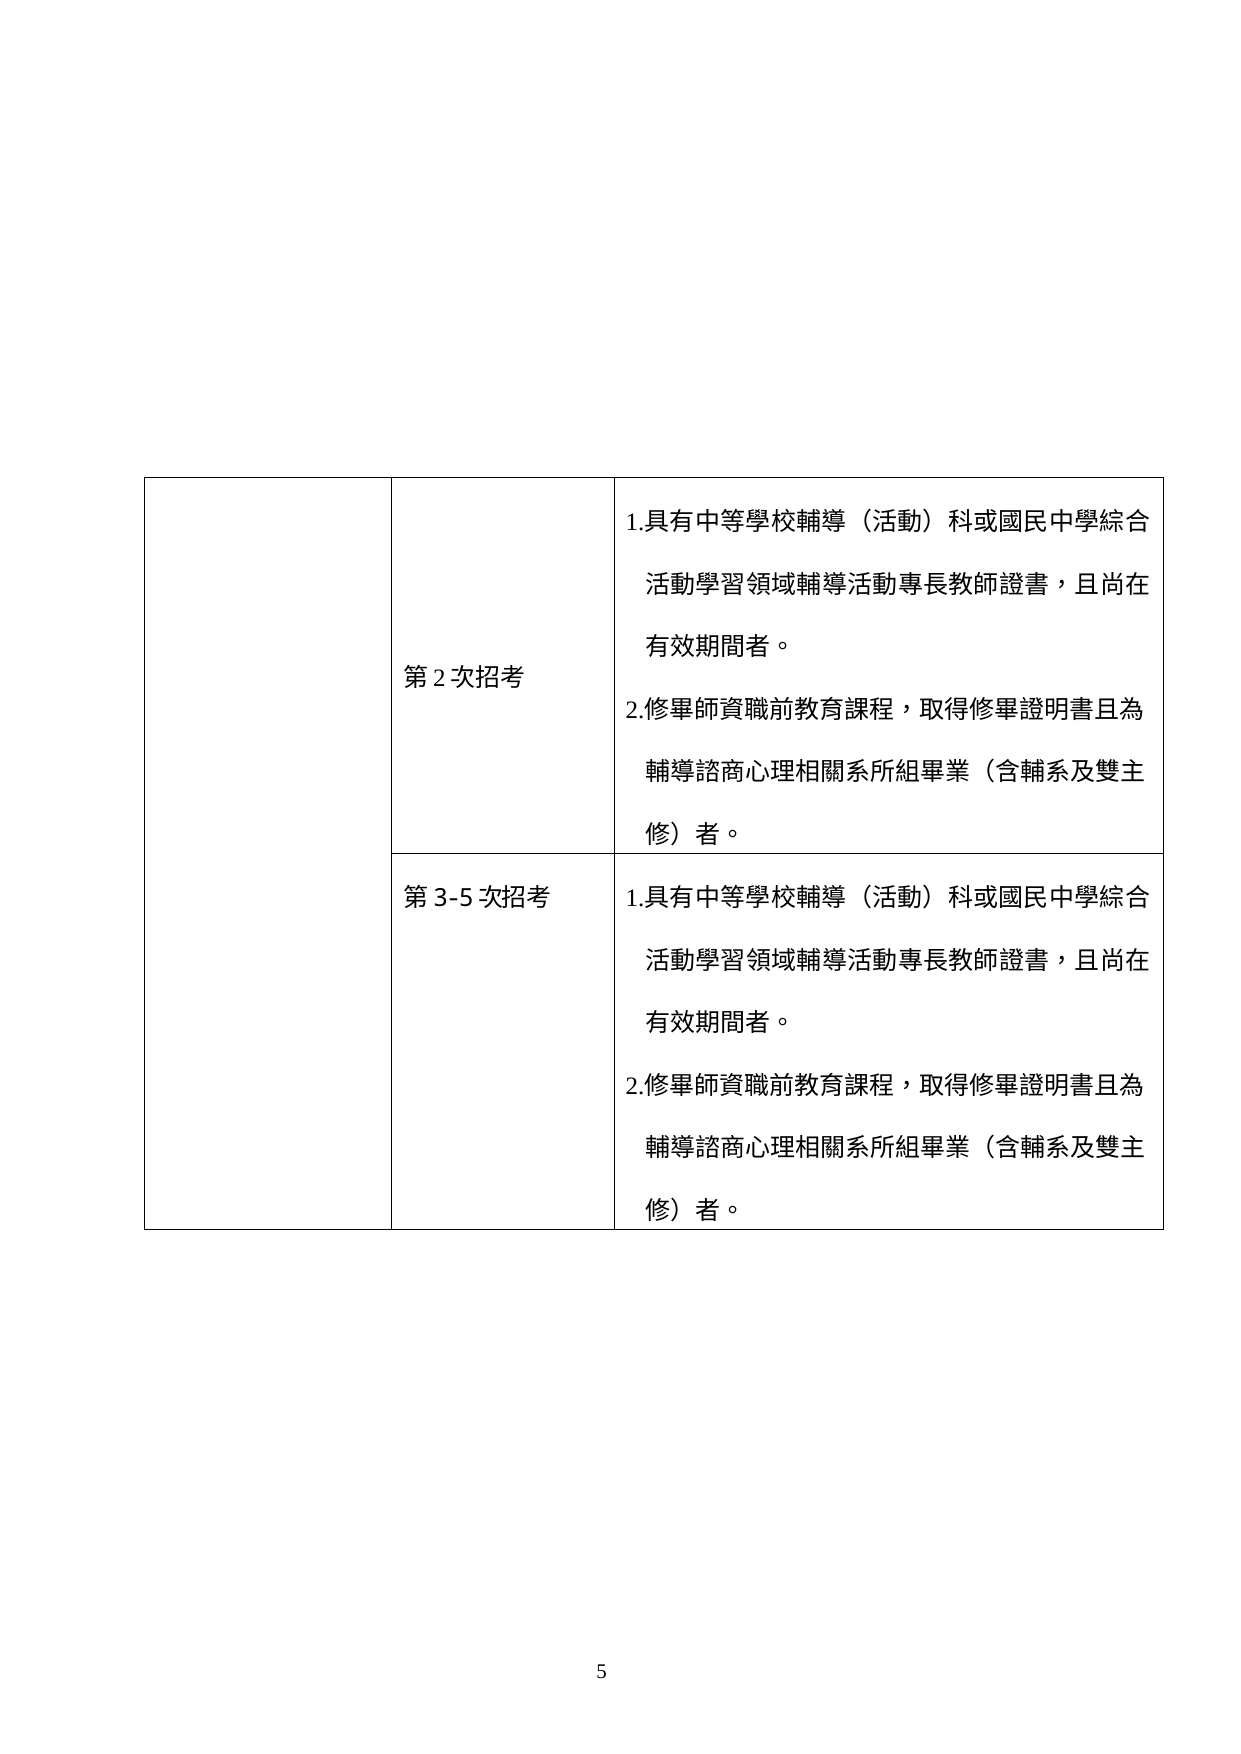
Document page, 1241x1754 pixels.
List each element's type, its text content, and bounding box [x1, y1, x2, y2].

table_cell 1.具有中等學校輔導（活動）科或國民中學綜合活動學習領域輔導活動專長教師證書，且尚在有效期間者。 2.修畢師資職前教育課程，取得修畢證明書且為輔導諮商心理相關系所組畢業（含輔系及雙主修）者。 [615, 854, 1163, 1229]
table_cell [145, 478, 391, 1229]
table_cell 第2次招考 [392, 478, 614, 853]
table_cell 第3-5次招考 [392, 854, 614, 1229]
table_cell 1.具有中等學校輔導（活動）科或國民中學綜合活動學習領域輔導活動專長教師證書，且尚在有效期間者。 2.修畢師資職前教育課程，取得修畢證明書且為輔導諮商心理相關系所組畢業（含輔系及雙主修）者。 [615, 478, 1163, 853]
